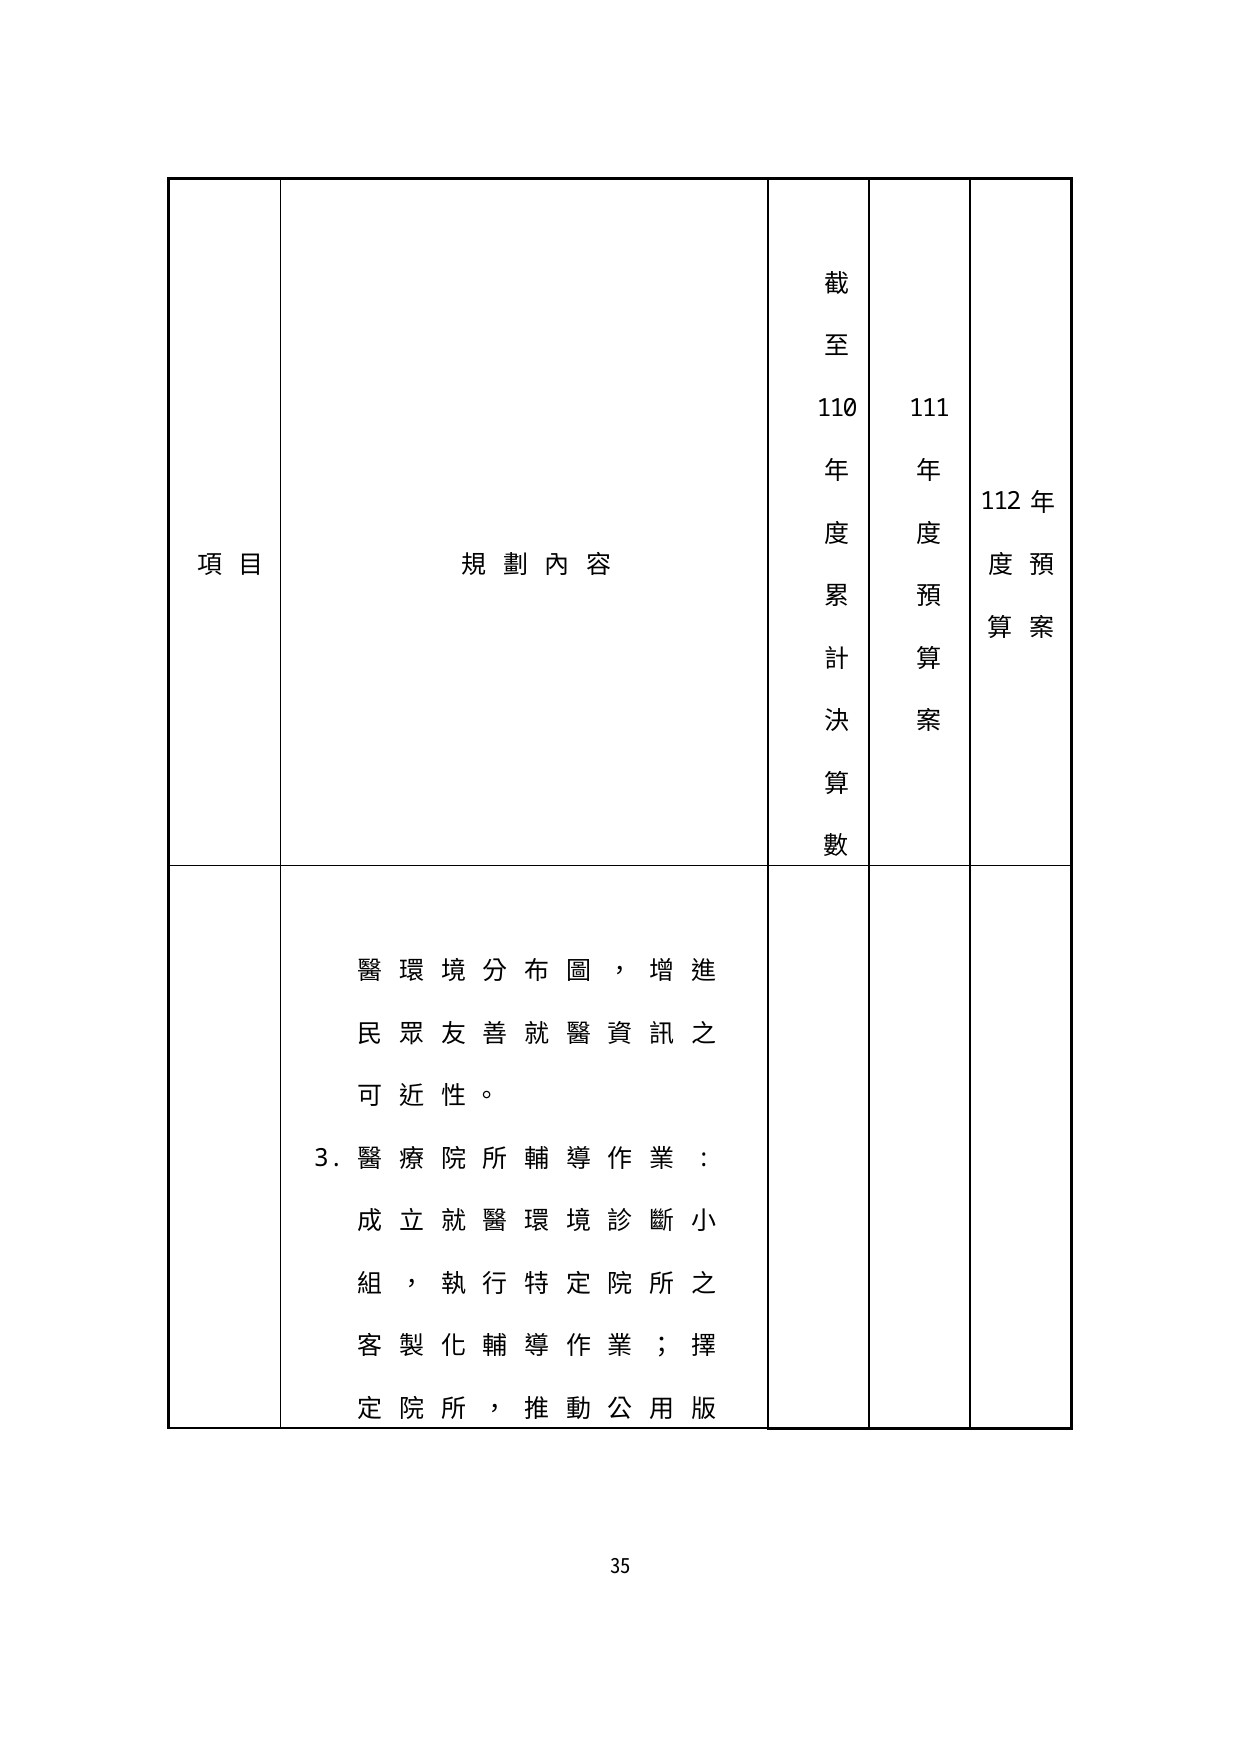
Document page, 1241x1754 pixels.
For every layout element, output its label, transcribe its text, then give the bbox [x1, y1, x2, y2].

table_header 111年度預算案 [870, 180, 969, 865]
table_header 項目 [170, 180, 280, 865]
table_header 截至110年度累計決算數 [769, 180, 868, 865]
table_header 規劃內容 [281, 180, 767, 865]
table_cell [170, 866, 280, 1427]
table_cell 醫環境分布圖，增進民眾友善就醫資訊之可近性。 3.醫療院所輔導作業:成立就醫環境診斷小組，執行特定院所之客製化輔導作業；擇定院所，推動公用版 [281, 866, 767, 1427]
table_cell [971, 866, 1070, 1427]
table_cell [870, 866, 969, 1427]
table_cell [769, 866, 868, 1427]
table_header 112年度預算案 [971, 180, 1070, 865]
